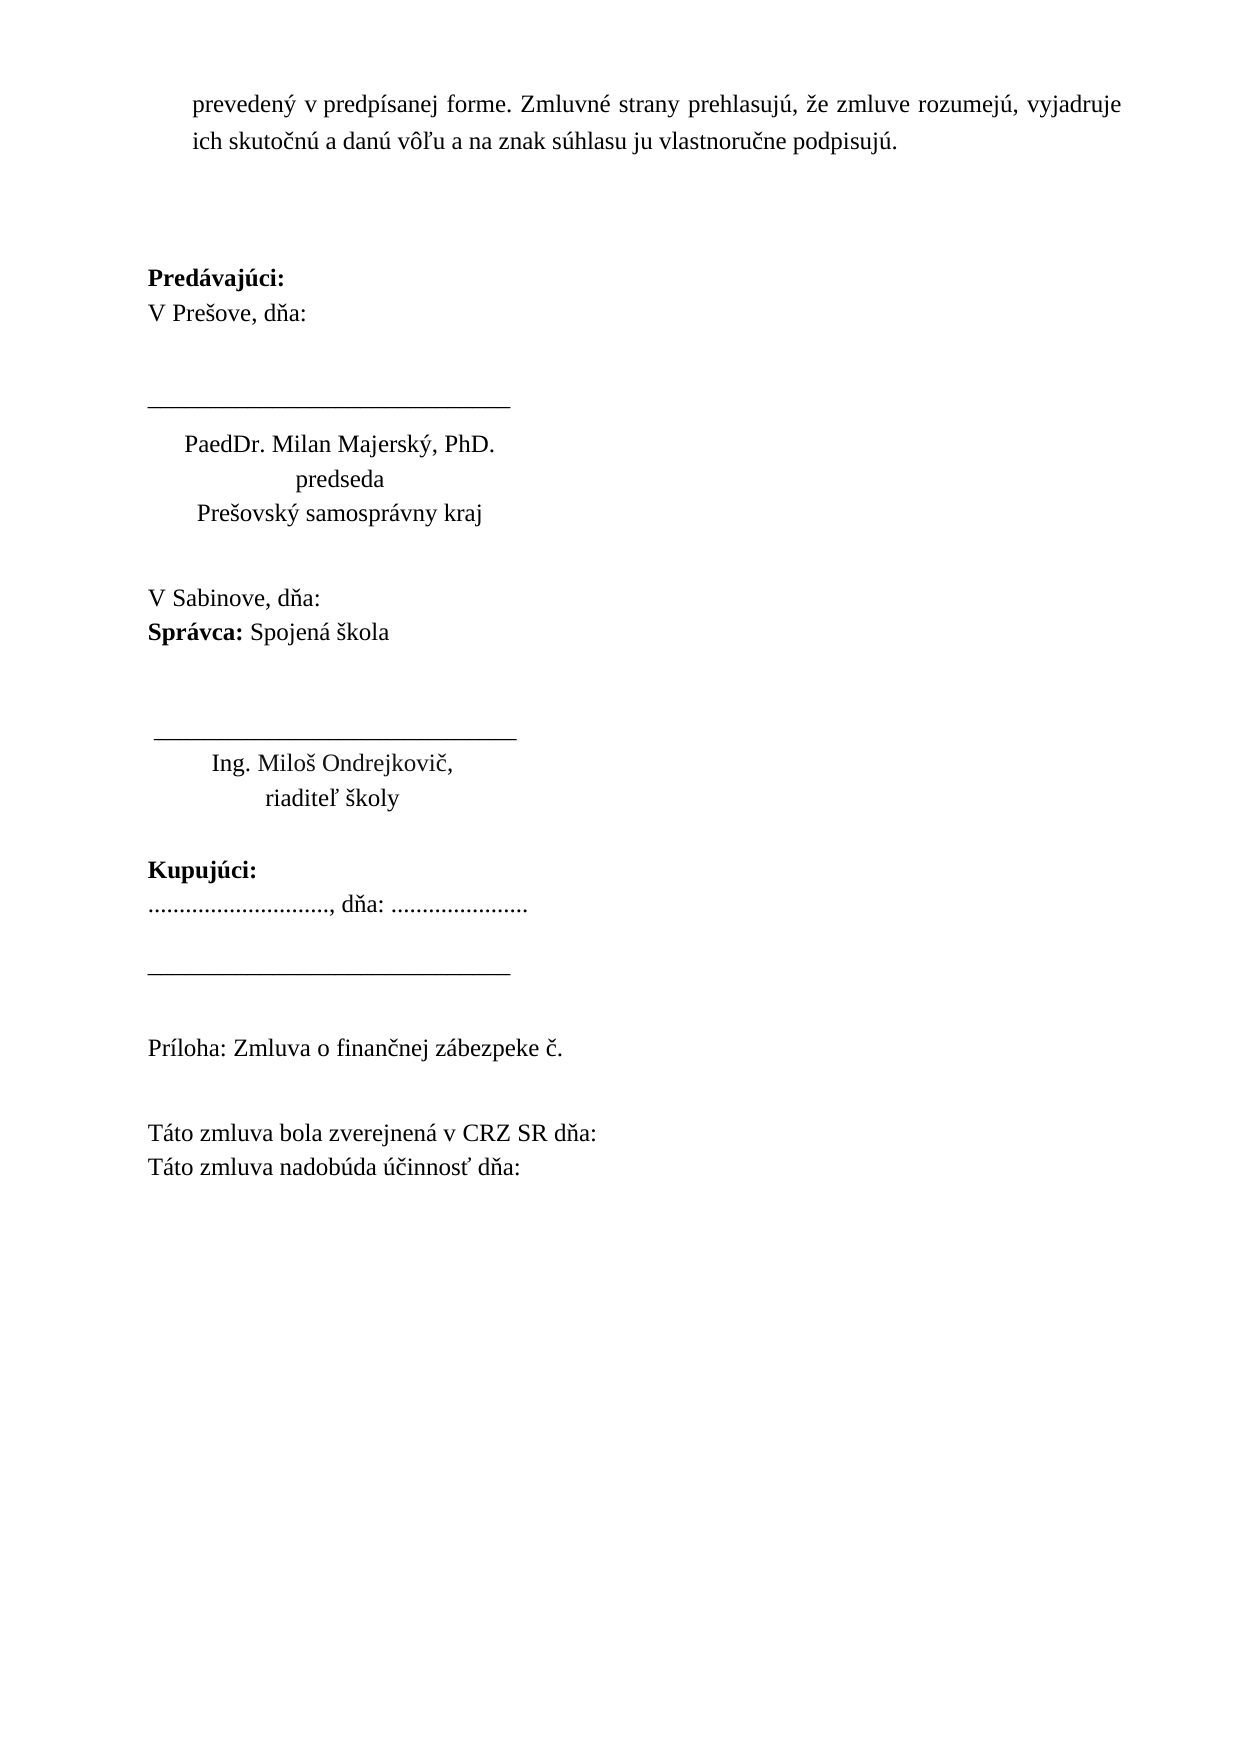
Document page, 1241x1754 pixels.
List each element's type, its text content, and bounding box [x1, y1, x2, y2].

text Táto zmluva nadobúda účinnosť dňa: [148, 1152, 1122, 1181]
text Ing. Miloš Ondrejkovič, [148, 748, 517, 777]
text riaditeľ školy [148, 783, 517, 812]
text Kupujúci: [148, 855, 1122, 884]
text Príloha: Zmluva o finančnej zábezpeke č. [148, 1033, 1122, 1062]
text Táto zmluva bola zverejnená v CRZ SR dňa: [148, 1118, 1122, 1147]
text PaedDr. Milan Majerský, PhD. [148, 429, 532, 458]
text Predávajúci: [148, 263, 1122, 292]
text Správca: Spojená škola [148, 617, 1122, 646]
text ............................., dňa: ...................... [148, 889, 1122, 918]
text predseda [148, 464, 532, 492]
text V Prešove, dňa: [148, 298, 1122, 326]
text _____________________________ [148, 949, 1122, 978]
text _____________________________ [148, 714, 1122, 743]
text Prešovský samosprávny kraj [148, 498, 532, 527]
text V Sabinove, dňa: [148, 583, 1122, 611]
text _____________________________ [148, 382, 1122, 411]
list prevedený v predpísanej forme. Zmluvné strany prehlasujú, že zmluve rozumejú, vyjadruje ich skutočnú a danú vôľu a na znak súhlasu ju vlastnoručne podpisujú. [192, 89, 1122, 155]
